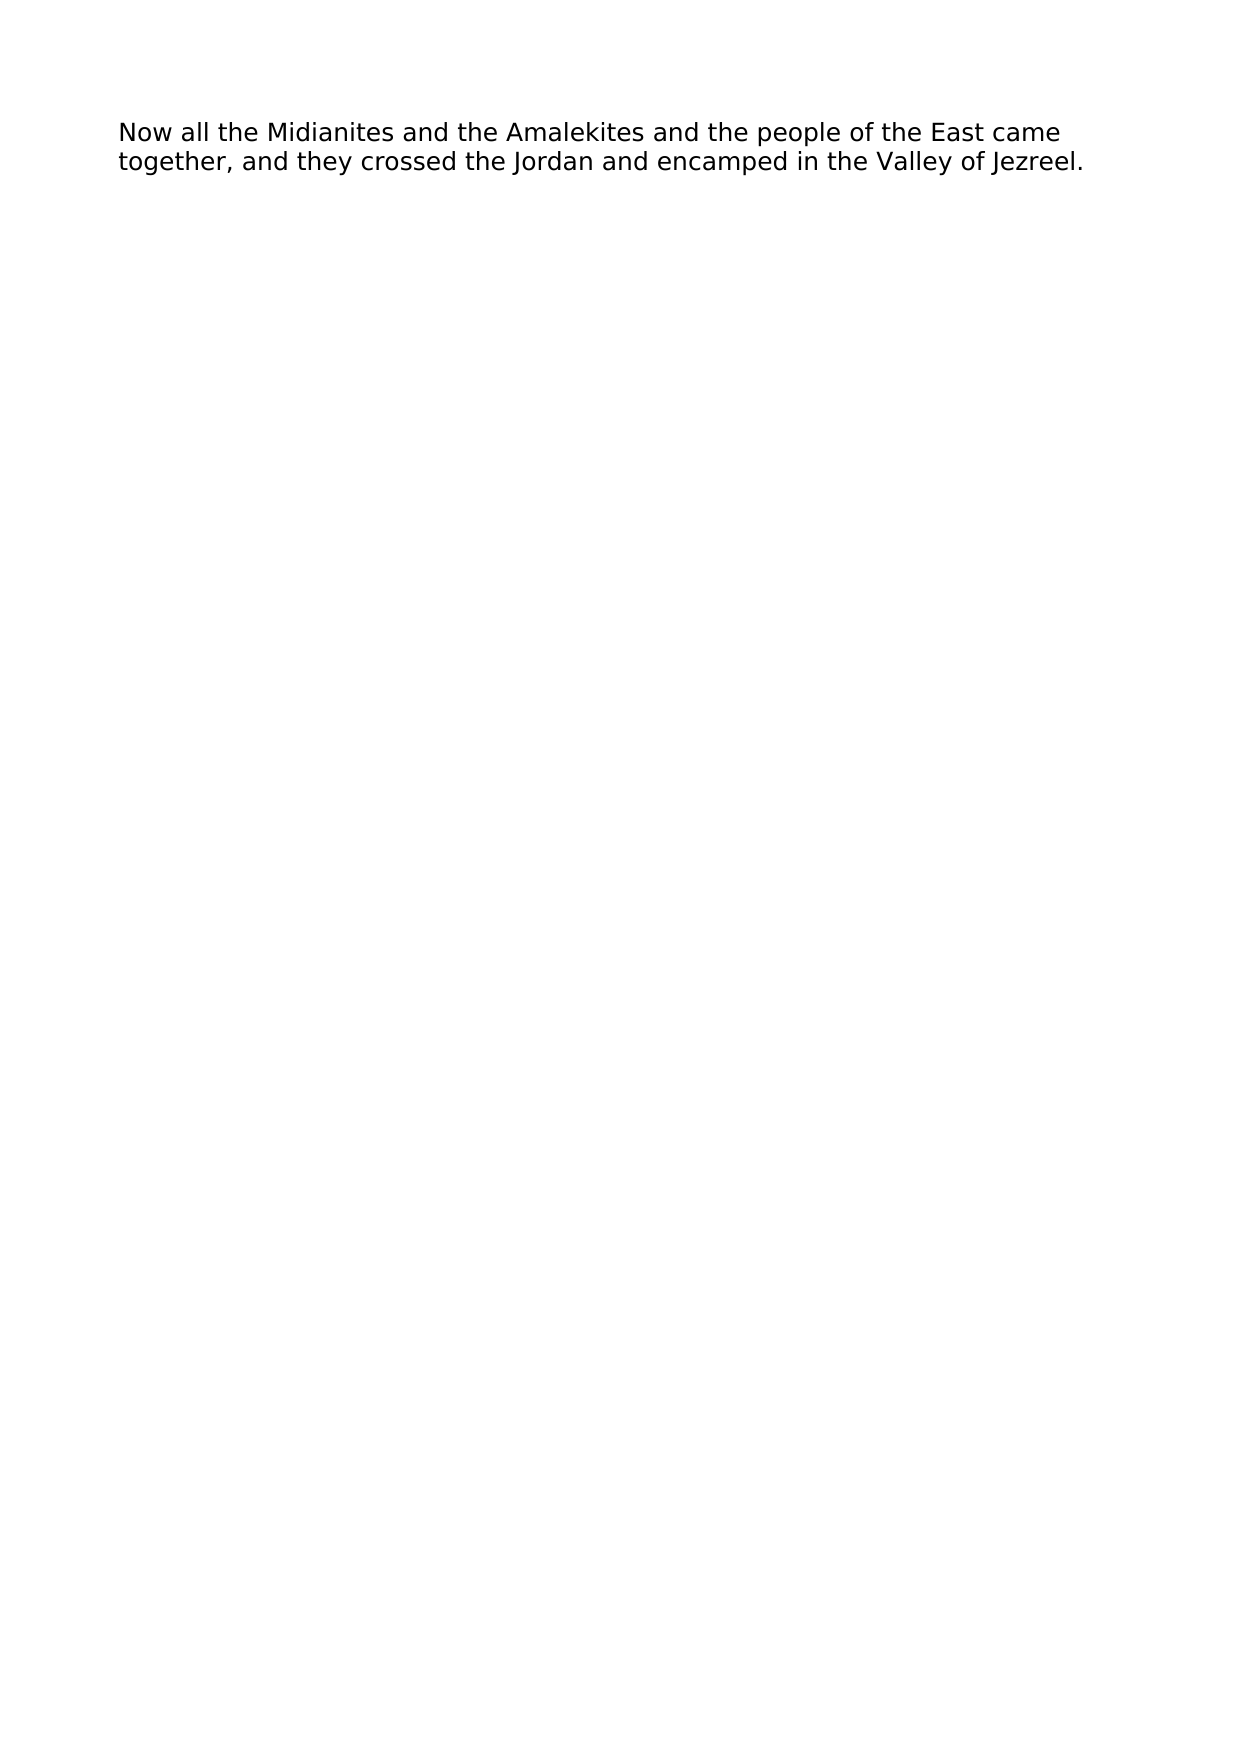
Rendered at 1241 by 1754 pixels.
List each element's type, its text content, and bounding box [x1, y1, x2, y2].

text Now all the Midianites and the Amalekites and the people of the East came together, and they crossed the Jordan and encamped in the Valley of Jezreel. [118, 118, 1122, 176]
